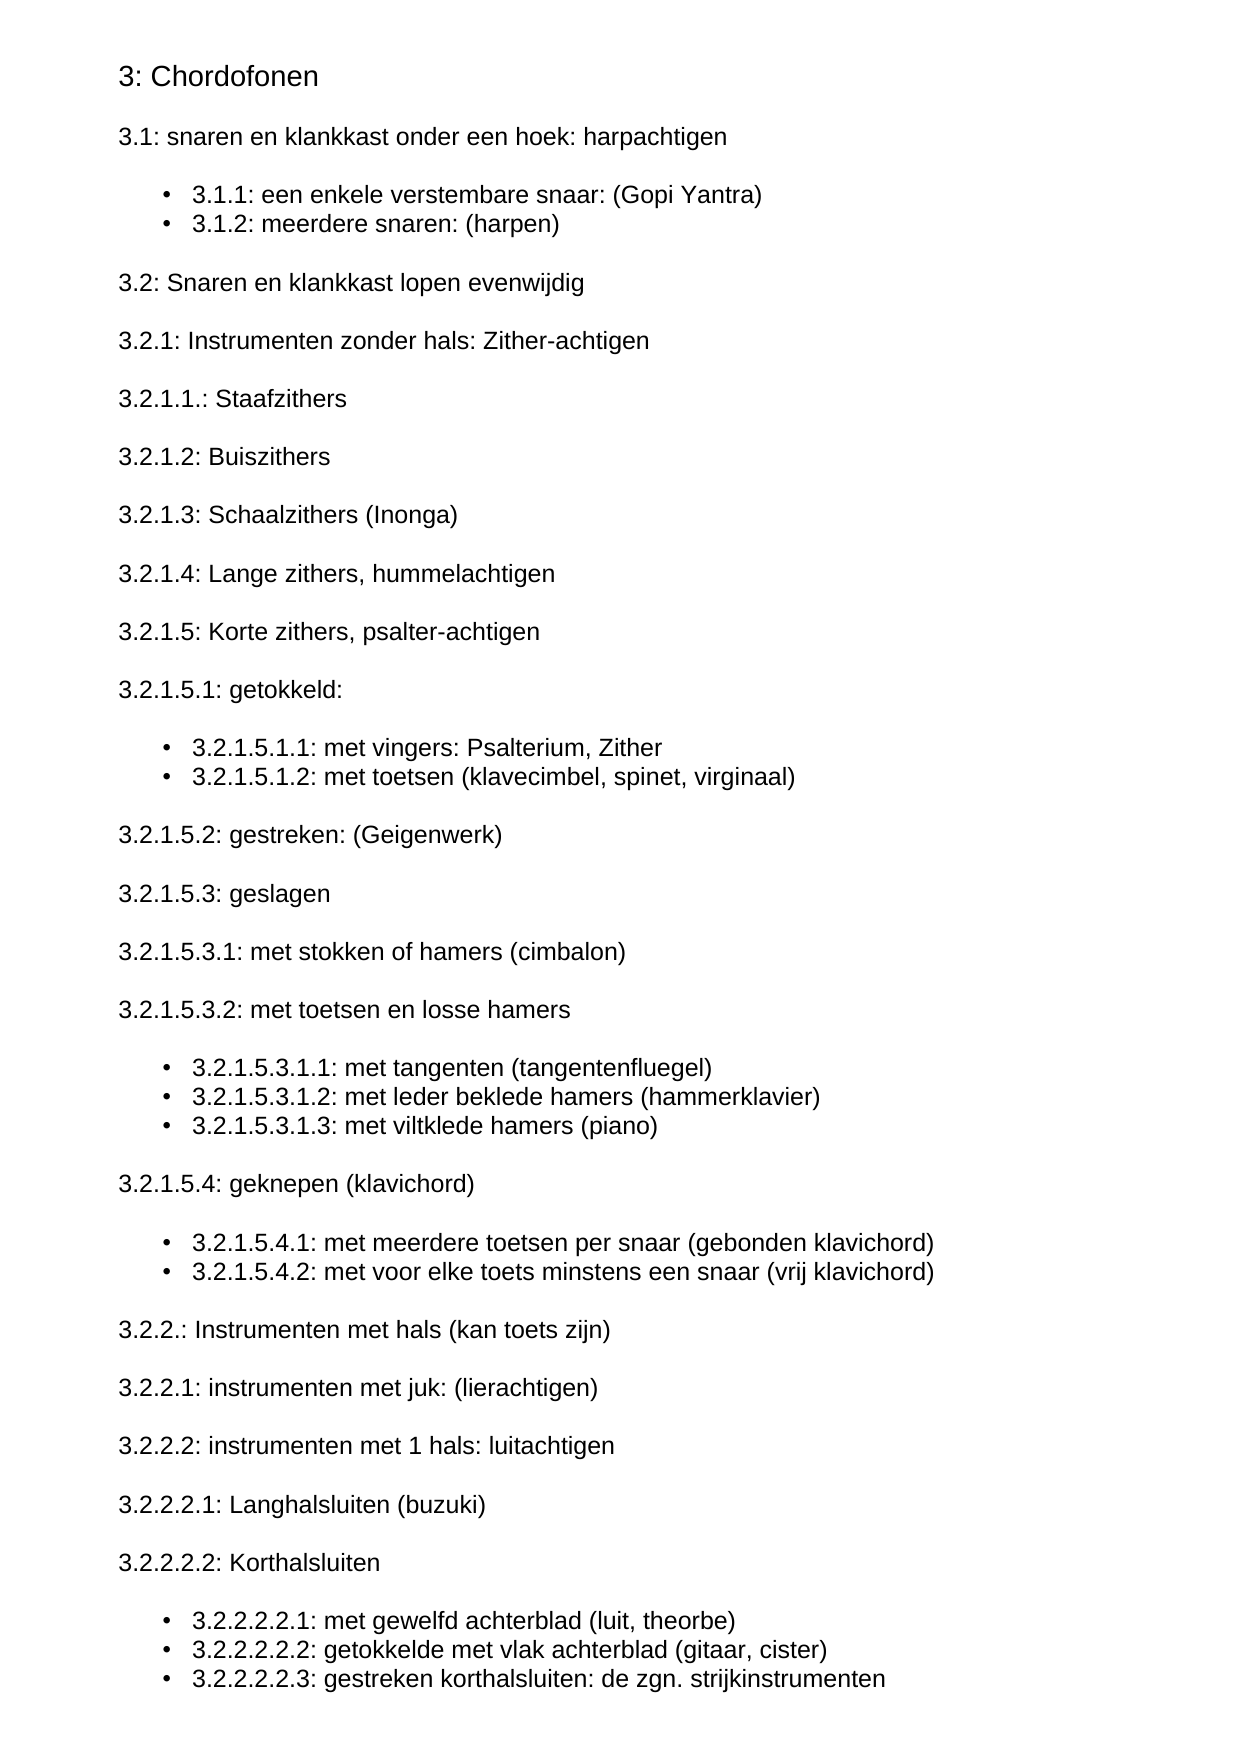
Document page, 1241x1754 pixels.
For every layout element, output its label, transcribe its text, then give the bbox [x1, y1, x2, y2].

list 3.2.2.2.2.2: getokkelde met vlak achterblad (gitaar, cister) [162, 1635, 1181, 1664]
list 3.2.1.5.1.1: met vingers: Psalterium, Zither [162, 733, 1181, 762]
text 3.2.2.2: instrumenten met 1 hals: luitachtigen [118, 1431, 1181, 1460]
text 3.1: snaren en klankkast onder een hoek: harpachtigen [118, 122, 1181, 151]
list 3.2.1.5.3.1.3: met viltklede hamers (piano) [162, 1111, 1181, 1140]
list 3.2.1.5.3.1.1: met tangenten (tangentenfluegel) [162, 1053, 1181, 1082]
text 3.2.1.5.3.1: met stokken of hamers (cimbalon) [118, 937, 1181, 966]
text 3.2.1.5.3: geslagen [118, 879, 1181, 907]
text 3.2.1: Instrumenten zonder hals: Zither-achtigen [118, 326, 1181, 354]
text 3.2.1.5.1: getokkeld: [118, 675, 1181, 704]
text 3.2.2.2.1: Langhalsluiten (buzuki) [118, 1489, 1181, 1518]
list 3.2.1.5.4.1: met meerdere toetsen per snaar (gebonden klavichord) [162, 1228, 1181, 1257]
text 3.2.2.: Instrumenten met hals (kan toets zijn) [118, 1315, 1181, 1344]
text 3.2.1.1.: Staafzithers [118, 384, 1181, 413]
text 3.2.1.5.2: gestreken: (Geigenwerk) [118, 821, 1181, 849]
list 3.2.1.5.4.2: met voor elke toets minstens een snaar (vrij klavichord) [162, 1257, 1181, 1285]
list 3.1.1: een enkele verstembare snaar: (Gopi Yantra) [162, 180, 1181, 209]
text 3.2.1.5: Korte zithers, psalter-achtigen [118, 617, 1181, 646]
list 3.2.1.5.3.1.2: met leder beklede hamers (hammerklavier) [162, 1082, 1181, 1111]
text 3.2.1.2: Buiszithers [118, 442, 1181, 471]
text 3.2.2.2.2: Korthalsluiten [118, 1548, 1181, 1577]
text 3.2: Snaren en klankkast lopen evenwijdig [118, 267, 1181, 296]
text 3.2.1.3: Schaalzithers (Inonga) [118, 500, 1181, 529]
list 3.1.2: meerdere snaren: (harpen) [162, 209, 1181, 238]
text 3.2.1.5.4: geknepen (klavichord) [118, 1169, 1181, 1198]
text 3.2.1.4: Lange zithers, hummelachtigen [118, 559, 1181, 587]
list 3.2.2.2.2.3: gestreken korthalsluiten: de zgn. strijkinstrumenten [162, 1664, 1181, 1693]
list 3.2.2.2.2.1: met gewelfd achterblad (luit, theorbe) [162, 1606, 1181, 1635]
text 3.2.2.1: instrumenten met juk: (lierachtigen) [118, 1373, 1181, 1402]
text 3.2.1.5.3.2: met toetsen en losse hamers [118, 995, 1181, 1024]
text 3: Chordofonen [118, 59, 1181, 93]
list 3.2.1.5.1.2: met toetsen (klavecimbel, spinet, virginaal) [162, 762, 1181, 791]
